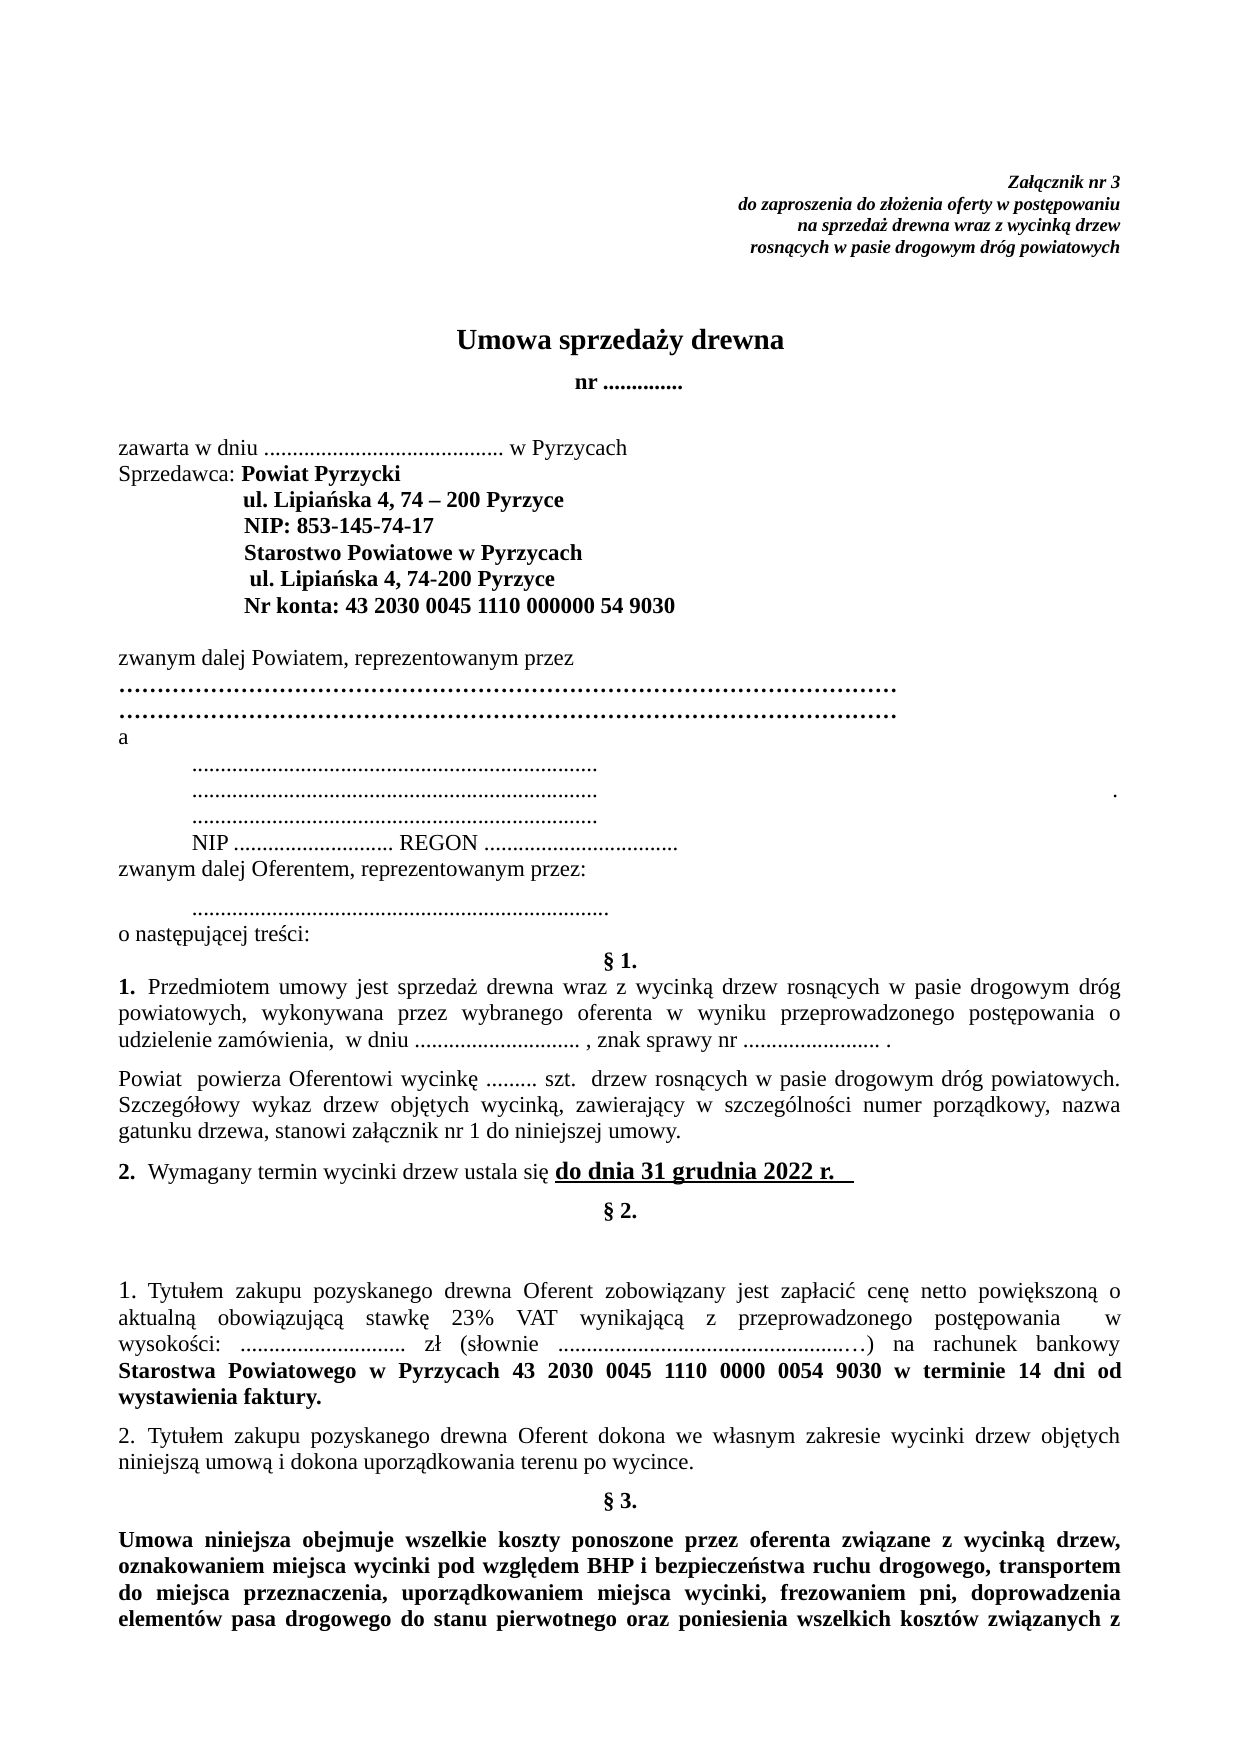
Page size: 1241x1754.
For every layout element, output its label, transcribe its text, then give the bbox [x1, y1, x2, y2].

list Tytułem zakupu pozyskanego drewna Oferent dokona we własnym zakresie wycinki drzew objętych niniejszą umową i dokona uporządkowania terenu po wycince. [118, 1422, 1122, 1474]
text Powiat powierza Oferentowi wycinkę ......... szt. drzew rosnących w pasie drogowym dróg powiatowych. Szczegółowy wykaz drzew objętych wycinką, zawierający w szczególności numer porządkowy, nazwa gatunku drzewa, stanowi załącznik nr 1 do niniejszej umowy. [118, 1065, 1122, 1144]
text zwanym dalej Oferentem, reprezentowanym przez: [118, 855, 1122, 882]
text ....................................................................... ....................................................................... . ....................................................................... [118, 750, 1122, 829]
text NIP: 853-145-74-17 [118, 513, 1122, 539]
text § 3. [118, 1487, 1122, 1513]
text Załącznik nr 3 [118, 171, 1122, 192]
text a [118, 723, 1122, 750]
text rosnących w pasie drogowym dróg powiatowych [118, 236, 1122, 257]
text ul. Lipiańska 4, 74-200 Pyrzyce [118, 565, 1122, 592]
text § 1. [118, 947, 1122, 973]
text ………………………………………………………………………………………… [118, 671, 1122, 697]
list Przedmiotem umowy jest sprzedaż drewna wraz z wycinką drzew rosnących w pasie drogowym dróg powiatowych, wykonywana przez wybranego oferenta w wyniku przeprowadzonego postępowania o udzielenie zamówienia, w dniu ............................. , znak sprawy nr ........................ . [118, 973, 1122, 1052]
text ………………………………………………………………………………………… [118, 697, 1122, 723]
text zawarta w dniu .......................................... w Pyrzycach [118, 433, 1122, 460]
list Tytułem zakupu pozyskanego drewna Oferent zobowiązany jest zapłacić cenę netto powiększoną o aktualną obowiązującą stawkę 23% VAT wynikającą z przeprowadzonego postępowania w wysokości: ............................. zł (słownie ..................................................…) na rachunek bankowy Starostwa Powiatowego w Pyrzycach 43 2030 0045 1110 0000 0054 9030 w terminie 14 dni od wystawienia faktury. [118, 1275, 1122, 1409]
text Sprzedawca: Powiat Pyrzycki [118, 460, 1122, 486]
list Wymagany termin wycinki drzew ustala się do dnia 31 grudnia 2022 r. [118, 1156, 1122, 1185]
text Umowa niniejsza obejmuje wszelkie koszty ponoszone przez oferenta związane z wycinką drzew, oznakowaniem miejsca wycinki pod względem BHP i bezpieczeństwa ruchu drogowego, transportem do miejsca przeznaczenia, uporządkowaniem miejsca wycinki, frezowaniem pni, doprowadzenia elementów pasa drogowego do stanu pierwotnego oraz poniesienia wszelkich kosztów związanych z [118, 1526, 1122, 1631]
text ul. Lipiańska 4, 74 – 200 Pyrzyce [118, 486, 1122, 513]
text ......................................................................... [118, 894, 1122, 920]
text na sprzedaż drewna wraz z wycinką drzew [118, 214, 1122, 236]
text zwanym dalej Powiatem, reprezentowanym przez [118, 644, 1122, 671]
text Umowa sprzedaży drewna [118, 322, 1122, 356]
text Nr konta: 43 2030 0045 1110 000000 54 9030 [118, 592, 1122, 618]
text o następującej treści: [118, 920, 1122, 947]
text nr .............. [118, 368, 1122, 395]
text NIP ............................ REGON .................................. [118, 829, 1122, 855]
text do zaproszenia do złożenia oferty w postępowaniu [118, 192, 1122, 214]
text Starostwo Powiatowe w Pyrzycach [118, 539, 1122, 565]
text § 2. [118, 1197, 1122, 1224]
